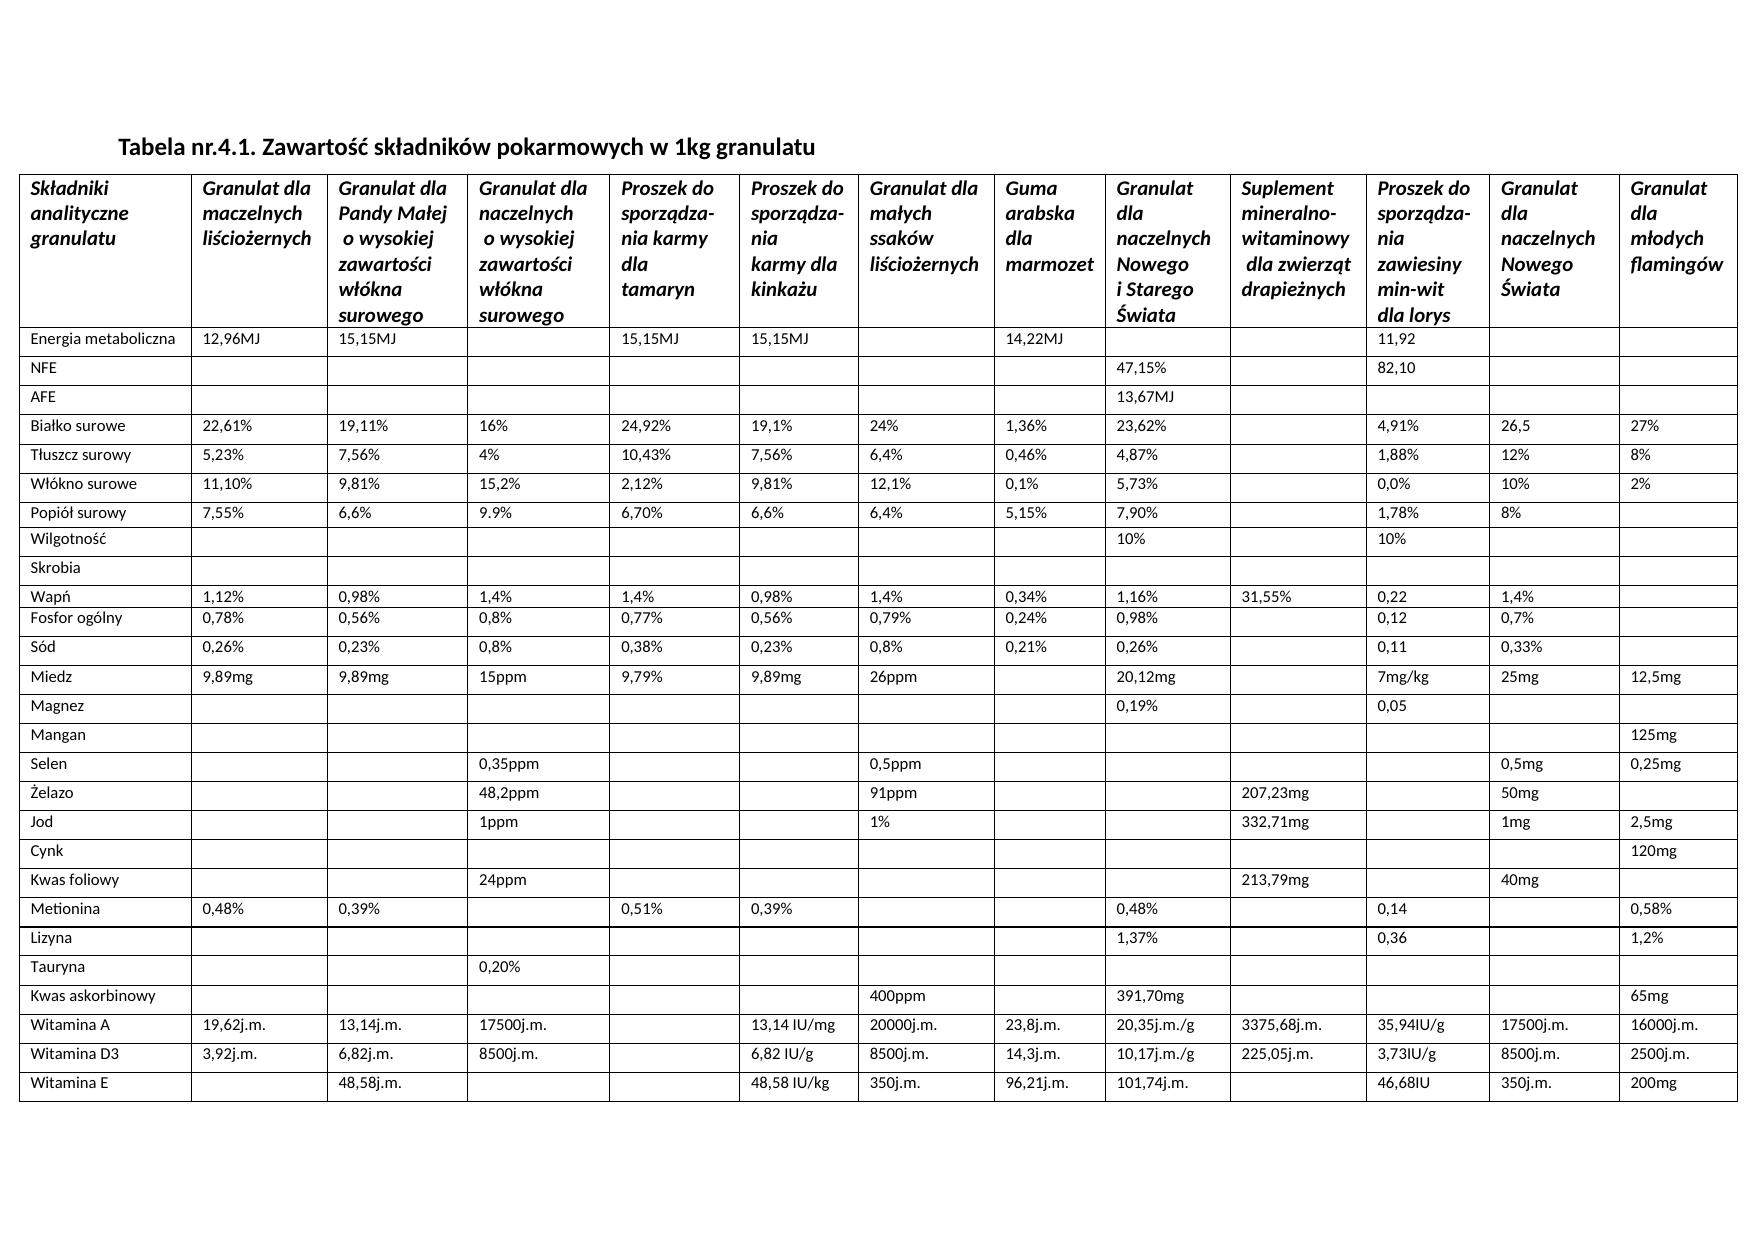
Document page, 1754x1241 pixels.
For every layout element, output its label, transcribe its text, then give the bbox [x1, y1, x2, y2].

table_cell 0,25mg [1620, 753, 1737, 781]
table_cell 19,1% [740, 415, 858, 443]
table_header Suplement mineralno-witaminowy dla zwierząt drapieżnych [1231, 175, 1366, 327]
table_cell [468, 986, 609, 1013]
table_cell [192, 840, 327, 868]
table_cell [468, 928, 609, 955]
table_cell [1231, 386, 1366, 414]
table_cell [192, 956, 327, 984]
table_cell 0,8% [859, 637, 994, 665]
table_cell 1,37% [1106, 928, 1230, 955]
table_cell 120mg [1620, 840, 1737, 868]
table_cell 15,15MJ [740, 328, 858, 356]
table_cell Kwas askorbinowy [20, 986, 191, 1013]
table_cell 0,19% [1106, 695, 1230, 723]
table_cell 0,39% [328, 898, 467, 926]
table_cell [995, 528, 1105, 556]
table_cell 391,70mg [1106, 986, 1230, 1013]
table_cell 9,79% [610, 666, 739, 694]
table_cell [1106, 753, 1230, 781]
table_cell 31,55% [1231, 586, 1366, 607]
table_cell [740, 753, 858, 781]
table_cell [1231, 357, 1366, 385]
table_cell 12,5mg [1620, 666, 1737, 694]
table_cell 0,26% [1106, 637, 1230, 665]
table_cell 0,77% [610, 608, 739, 636]
table_cell [1620, 608, 1737, 636]
table_cell 1,12% [192, 586, 327, 607]
table_cell [1231, 557, 1366, 585]
table_cell [1620, 357, 1737, 385]
table_cell [192, 782, 327, 810]
table_cell 35,94IU/g [1367, 1015, 1489, 1043]
table_cell [1231, 898, 1366, 926]
table_cell [610, 782, 739, 810]
table_cell 0,33% [1490, 637, 1619, 665]
table_cell 12% [1490, 445, 1619, 472]
table_cell 20,12mg [1106, 666, 1230, 694]
table_cell [192, 1073, 327, 1101]
table_cell [1367, 956, 1489, 984]
table_cell [1231, 666, 1366, 694]
table_cell 20,35j.m./g [1106, 1015, 1230, 1043]
table_cell [740, 557, 858, 585]
table_cell 1ppm [468, 811, 609, 839]
table_cell [610, 840, 739, 868]
table_cell 1,78% [1367, 503, 1489, 527]
table_cell [468, 724, 609, 752]
table_cell [192, 811, 327, 839]
table_cell 5,23% [192, 445, 327, 472]
table_cell [468, 328, 609, 356]
table_cell [859, 724, 994, 752]
table_cell [610, 724, 739, 752]
table_cell [468, 557, 609, 585]
table_cell [995, 666, 1105, 694]
table_cell 0,7% [1490, 608, 1619, 636]
table_cell [740, 928, 858, 955]
table_cell 24ppm [468, 869, 609, 897]
table_cell [1620, 782, 1737, 810]
table_cell [192, 986, 327, 1013]
table_cell 200mg [1620, 1073, 1737, 1101]
table_cell 17500j.m. [1490, 1015, 1619, 1043]
table_cell [468, 695, 609, 723]
table_cell [192, 386, 327, 414]
table_cell [610, 1015, 739, 1043]
table_cell [995, 898, 1105, 926]
table_cell [859, 328, 994, 356]
table_cell 7,56% [328, 445, 467, 472]
table_cell [1367, 753, 1489, 781]
table_cell Selen [20, 753, 191, 781]
table_cell [192, 869, 327, 897]
table_cell [1367, 811, 1489, 839]
table_cell [468, 1073, 609, 1101]
table_cell Lizyna [20, 928, 191, 955]
table_cell 8500j.m. [468, 1044, 609, 1072]
table_cell 16000j.m. [1620, 1015, 1737, 1043]
table_cell 2500j.m. [1620, 1044, 1737, 1072]
table_cell [1106, 840, 1230, 868]
table_cell [1620, 869, 1737, 897]
table_cell 12,1% [859, 474, 994, 502]
table_cell Jod [20, 811, 191, 839]
table_cell [192, 357, 327, 385]
table_cell 5,15% [995, 503, 1105, 527]
table_header Składniki analityczne granulatu [20, 175, 191, 327]
table_cell Żelazo [20, 782, 191, 810]
table_cell Energia metaboliczna [20, 328, 191, 356]
table_cell [328, 386, 467, 414]
table_cell Miedz [20, 666, 191, 694]
table_cell [995, 869, 1105, 897]
table_cell 9.9% [468, 503, 609, 527]
table_cell [192, 557, 327, 585]
table_cell 1,88% [1367, 445, 1489, 472]
table_cell [995, 782, 1105, 810]
table_cell 8500j.m. [1490, 1044, 1619, 1072]
table_cell [1106, 557, 1230, 585]
table_cell 0,22 [1367, 586, 1489, 607]
table_cell [859, 840, 994, 868]
table_cell [740, 724, 858, 752]
table_cell 26,5 [1490, 415, 1619, 443]
table_cell 0,56% [328, 608, 467, 636]
table_cell [1231, 840, 1366, 868]
table_header Proszek do sporządza-nia karmy dla tamaryn [610, 175, 739, 327]
table_cell 20000j.m. [859, 1015, 994, 1043]
table_cell [328, 986, 467, 1013]
table_cell [328, 782, 467, 810]
table_cell [328, 528, 467, 556]
table_cell [610, 811, 739, 839]
table_cell [1367, 782, 1489, 810]
table_cell 16% [468, 415, 609, 443]
table_cell 13,14j.m. [328, 1015, 467, 1043]
table_cell Białko surowe [20, 415, 191, 443]
table_cell 17500j.m. [468, 1015, 609, 1043]
table_cell [1490, 528, 1619, 556]
table_cell [995, 986, 1105, 1013]
table_cell [1490, 898, 1619, 926]
table_cell 6,4% [859, 445, 994, 472]
table_cell 4% [468, 445, 609, 472]
table_cell 1,4% [859, 586, 994, 607]
table_cell [1490, 840, 1619, 868]
table_cell 0,51% [610, 898, 739, 926]
table_cell [1231, 474, 1366, 502]
table_cell [328, 557, 467, 585]
table_cell 1% [859, 811, 994, 839]
table_cell 10% [1106, 528, 1230, 556]
table_cell 91ppm [859, 782, 994, 810]
table_cell 125mg [1620, 724, 1737, 752]
table_cell [1490, 695, 1619, 723]
table_cell [610, 695, 739, 723]
table_cell [995, 557, 1105, 585]
table_cell Witamina D3 [20, 1044, 191, 1072]
table_cell [610, 956, 739, 984]
table_cell [1367, 869, 1489, 897]
table_cell 11,10% [192, 474, 327, 502]
table_cell 46,68IU [1367, 1073, 1489, 1101]
table_cell 0,12 [1367, 608, 1489, 636]
table_cell [328, 753, 467, 781]
table_cell Mangan [20, 724, 191, 752]
table_cell 9,89mg [328, 666, 467, 694]
table_cell [610, 869, 739, 897]
table_cell 0,05 [1367, 695, 1489, 723]
table_cell 0,5ppm [859, 753, 994, 781]
table_cell 9,89mg [740, 666, 858, 694]
table_cell 0,11 [1367, 637, 1489, 665]
table_cell 65mg [1620, 986, 1737, 1013]
table_cell Tauryna [20, 956, 191, 984]
table_cell [1231, 753, 1366, 781]
table_cell [1490, 357, 1619, 385]
table_cell [328, 695, 467, 723]
table_cell 12,96MJ [192, 328, 327, 356]
table_cell 0,48% [192, 898, 327, 926]
table_cell [740, 956, 858, 984]
table_cell [995, 357, 1105, 385]
table_cell 0,36 [1367, 928, 1489, 955]
table_cell [995, 695, 1105, 723]
table_cell [328, 724, 467, 752]
table_cell [328, 956, 467, 984]
table_cell [1490, 328, 1619, 356]
table_cell [859, 386, 994, 414]
table_cell 27% [1620, 415, 1737, 443]
table_cell 13,67MJ [1106, 386, 1230, 414]
table_cell [740, 782, 858, 810]
table_cell [610, 928, 739, 955]
table_cell 1,2% [1620, 928, 1737, 955]
table_cell [995, 811, 1105, 839]
table_cell 7,55% [192, 503, 327, 527]
table_cell 2,12% [610, 474, 739, 502]
table_cell 7mg/kg [1367, 666, 1489, 694]
table_cell 14,22MJ [995, 328, 1105, 356]
table_cell 0,98% [328, 586, 467, 607]
table_cell [610, 753, 739, 781]
table_cell Skrobia [20, 557, 191, 585]
table_cell [1490, 956, 1619, 984]
table_cell 8500j.m. [859, 1044, 994, 1072]
table_cell [192, 724, 327, 752]
table_cell Popiół surowy [20, 503, 191, 527]
table_cell 350j.m. [1490, 1073, 1619, 1101]
table_cell Magnez [20, 695, 191, 723]
table_cell 24,92% [610, 415, 739, 443]
table_cell 1,16% [1106, 586, 1230, 607]
table_cell [192, 695, 327, 723]
table_cell 207,23mg [1231, 782, 1366, 810]
table_cell [610, 528, 739, 556]
table_cell [740, 811, 858, 839]
table_cell 15,2% [468, 474, 609, 502]
table_cell 6,82j.m. [328, 1044, 467, 1072]
table_cell 10,43% [610, 445, 739, 472]
table_cell 3,92j.m. [192, 1044, 327, 1072]
table_cell 10% [1490, 474, 1619, 502]
table_cell [859, 357, 994, 385]
table_cell 23,62% [1106, 415, 1230, 443]
table_cell 9,89mg [192, 666, 327, 694]
table_cell 15,15MJ [328, 328, 467, 356]
table_cell Wilgotność [20, 528, 191, 556]
table_cell [1367, 840, 1489, 868]
table_cell 0,56% [740, 608, 858, 636]
table_cell [859, 528, 994, 556]
table_cell 8% [1620, 445, 1737, 472]
table_cell 4,87% [1106, 445, 1230, 472]
table_cell 0,14 [1367, 898, 1489, 926]
table_cell 48,2ppm [468, 782, 609, 810]
table_cell [1620, 695, 1737, 723]
table_cell 82,10 [1367, 357, 1489, 385]
table_header Proszek do sporządza-nia karmy dla kinkażu [740, 175, 858, 327]
table_cell [859, 695, 994, 723]
table_cell [468, 898, 609, 926]
table_cell [995, 386, 1105, 414]
table_cell [1490, 986, 1619, 1013]
table_cell [1367, 724, 1489, 752]
table_cell 0,39% [740, 898, 858, 926]
table_cell [1231, 503, 1366, 527]
table_cell [192, 928, 327, 955]
table_cell [740, 528, 858, 556]
table_cell 0,78% [192, 608, 327, 636]
table_cell [995, 724, 1105, 752]
table_cell 25mg [1490, 666, 1619, 694]
table_cell Tłuszcz surowy [20, 445, 191, 472]
table_cell [1231, 637, 1366, 665]
table_cell [1106, 869, 1230, 897]
table_cell [468, 840, 609, 868]
table_cell [468, 386, 609, 414]
table_cell [1106, 328, 1230, 356]
table_cell [1231, 528, 1366, 556]
table_cell [1231, 608, 1366, 636]
table_cell [1106, 782, 1230, 810]
table_cell 400ppm [859, 986, 994, 1013]
table_cell [859, 557, 994, 585]
table_cell 50mg [1490, 782, 1619, 810]
table_cell 0,58% [1620, 898, 1737, 926]
table_header Granulat dla naczelnych Nowego Świata [1490, 175, 1619, 327]
table_cell [1231, 928, 1366, 955]
table_cell 19,11% [328, 415, 467, 443]
table_cell [1231, 445, 1366, 472]
table_cell 11,92 [1367, 328, 1489, 356]
table_cell 0,20% [468, 956, 609, 984]
table_cell AFE [20, 386, 191, 414]
table_cell [995, 840, 1105, 868]
table_cell [1231, 415, 1366, 443]
table_cell NFE [20, 357, 191, 385]
table_header Granulat dla młodych flamingów [1620, 175, 1737, 327]
table_cell [192, 528, 327, 556]
table_cell [1367, 386, 1489, 414]
table_cell 4,91% [1367, 415, 1489, 443]
table_cell 0,34% [995, 586, 1105, 607]
table_cell [328, 928, 467, 955]
table_cell 8% [1490, 503, 1619, 527]
table_cell 1,4% [610, 586, 739, 607]
table_cell 9,81% [328, 474, 467, 502]
table_cell [1231, 724, 1366, 752]
table_cell 47,15% [1106, 357, 1230, 385]
table_cell [610, 557, 739, 585]
table_cell 0,48% [1106, 898, 1230, 926]
table_cell 1,36% [995, 415, 1105, 443]
table_cell 13,14 IU/mg [740, 1015, 858, 1043]
table_cell [328, 357, 467, 385]
table_cell [1231, 1073, 1366, 1101]
table_cell [995, 928, 1105, 955]
table_cell [1490, 928, 1619, 955]
table_cell 0,35ppm [468, 753, 609, 781]
table_cell 22,61% [192, 415, 327, 443]
table_cell 96,21j.m. [995, 1073, 1105, 1101]
table_cell 14,3j.m. [995, 1044, 1105, 1072]
table_cell [1490, 724, 1619, 752]
table_cell 10,17j.m./g [1106, 1044, 1230, 1072]
table_cell 101,74j.m. [1106, 1073, 1230, 1101]
table_cell Fosfor ogólny [20, 608, 191, 636]
table_cell 350j.m. [859, 1073, 994, 1101]
table_cell [610, 986, 739, 1013]
table_cell [1620, 557, 1737, 585]
table_cell [1106, 724, 1230, 752]
table_cell 225,05j.m. [1231, 1044, 1366, 1072]
table_cell [328, 840, 467, 868]
table_cell [859, 928, 994, 955]
table_cell 0,98% [1106, 608, 1230, 636]
table_cell 26ppm [859, 666, 994, 694]
table_cell [740, 357, 858, 385]
table_cell Cynk [20, 840, 191, 868]
table_cell 332,71mg [1231, 811, 1366, 839]
table_cell 0,98% [740, 586, 858, 607]
table_cell [1231, 986, 1366, 1013]
table_cell 6,82 IU/g [740, 1044, 858, 1072]
table_header Guma arabska dla marmozet [995, 175, 1105, 327]
table_cell 0,0% [1367, 474, 1489, 502]
table_cell [1231, 956, 1366, 984]
table_header Proszek do sporządza- nia zawiesiny min-wit dla lorys [1367, 175, 1489, 327]
table_cell [328, 869, 467, 897]
table_cell Witamina E [20, 1073, 191, 1101]
table_cell [995, 753, 1105, 781]
table_cell [740, 840, 858, 868]
table_cell [1231, 695, 1366, 723]
table_cell 23,8j.m. [995, 1015, 1105, 1043]
table_header Granulat dla Pandy Małej o wysokiej zawartości włókna surowego [328, 175, 467, 327]
table_cell 10% [1367, 528, 1489, 556]
table_cell [468, 528, 609, 556]
table_cell 19,62j.m. [192, 1015, 327, 1043]
table_cell 0,26% [192, 637, 327, 665]
table_cell [1620, 328, 1737, 356]
table_cell [1231, 328, 1366, 356]
table_cell 40mg [1490, 869, 1619, 897]
table_header Granulat dla naczelnych Nowego i Starego Świata [1106, 175, 1230, 327]
table_header Granulat dla małych ssaków liściożernych [859, 175, 994, 327]
table_cell 1mg [1490, 811, 1619, 839]
table_cell Sód [20, 637, 191, 665]
table_cell [740, 695, 858, 723]
table_cell 213,79mg [1231, 869, 1366, 897]
table_cell [610, 1044, 739, 1072]
table_cell 0,21% [995, 637, 1105, 665]
table_cell [740, 986, 858, 1013]
table_cell 2,5mg [1620, 811, 1737, 839]
table_cell [1620, 637, 1737, 665]
table_cell [1490, 386, 1619, 414]
table_cell [1490, 557, 1619, 585]
table_cell [740, 386, 858, 414]
table_cell [1620, 503, 1737, 527]
table_cell 1,4% [1490, 586, 1619, 607]
table_cell [1620, 586, 1737, 607]
table_cell [192, 753, 327, 781]
table_cell 6,4% [859, 503, 994, 527]
table_cell [859, 898, 994, 926]
table_cell 48,58 IU/kg [740, 1073, 858, 1101]
table_cell 2% [1620, 474, 1737, 502]
table_cell [859, 869, 994, 897]
table_cell Kwas foliowy [20, 869, 191, 897]
table_cell 3,73IU/g [1367, 1044, 1489, 1072]
table_cell [859, 956, 994, 984]
table_cell 0,46% [995, 445, 1105, 472]
table_cell 0,23% [740, 637, 858, 665]
table_cell [468, 357, 609, 385]
table_cell [740, 869, 858, 897]
table_cell 7,56% [740, 445, 858, 472]
table_cell [1620, 386, 1737, 414]
table_cell 5,73% [1106, 474, 1230, 502]
table_cell 7,90% [1106, 503, 1230, 527]
table_cell [328, 811, 467, 839]
table_cell [610, 357, 739, 385]
table_cell 6,6% [328, 503, 467, 527]
table_cell 15ppm [468, 666, 609, 694]
table_cell Witamina A [20, 1015, 191, 1043]
table_cell Metionina [20, 898, 191, 926]
table_cell 0,79% [859, 608, 994, 636]
table_cell 0,1% [995, 474, 1105, 502]
table_cell 0,38% [610, 637, 739, 665]
table_cell [610, 386, 739, 414]
table_header Granulat dla maczelnych liściożernych [192, 175, 327, 327]
table_cell 0,8% [468, 608, 609, 636]
table_cell [1367, 557, 1489, 585]
table_cell 15,15MJ [610, 328, 739, 356]
text Tabela nr.4.1. Zawartość składników pokarmowych w 1kg granulatu [118, 131, 1636, 161]
table_cell 9,81% [740, 474, 858, 502]
table_cell 0,5mg [1490, 753, 1619, 781]
table_cell Wapń [20, 586, 191, 607]
table_cell 24% [859, 415, 994, 443]
table_cell [1620, 956, 1737, 984]
table_cell [1620, 528, 1737, 556]
table_cell 6,70% [610, 503, 739, 527]
table_cell 1,4% [468, 586, 609, 607]
table_cell 0,8% [468, 637, 609, 665]
table_cell [1106, 811, 1230, 839]
table_cell 48,58j.m. [328, 1073, 467, 1101]
table_cell [995, 956, 1105, 984]
table_cell 0,24% [995, 608, 1105, 636]
table_cell 0,23% [328, 637, 467, 665]
table_cell [1106, 956, 1230, 984]
table_header Granulat dla naczelnych o wysokiej zawartości włókna surowego [468, 175, 609, 327]
table_cell 6,6% [740, 503, 858, 527]
table_cell Włókno surowe [20, 474, 191, 502]
table_cell [610, 1073, 739, 1101]
table_cell [1367, 986, 1489, 1013]
table_cell 3375,68j.m. [1231, 1015, 1366, 1043]
